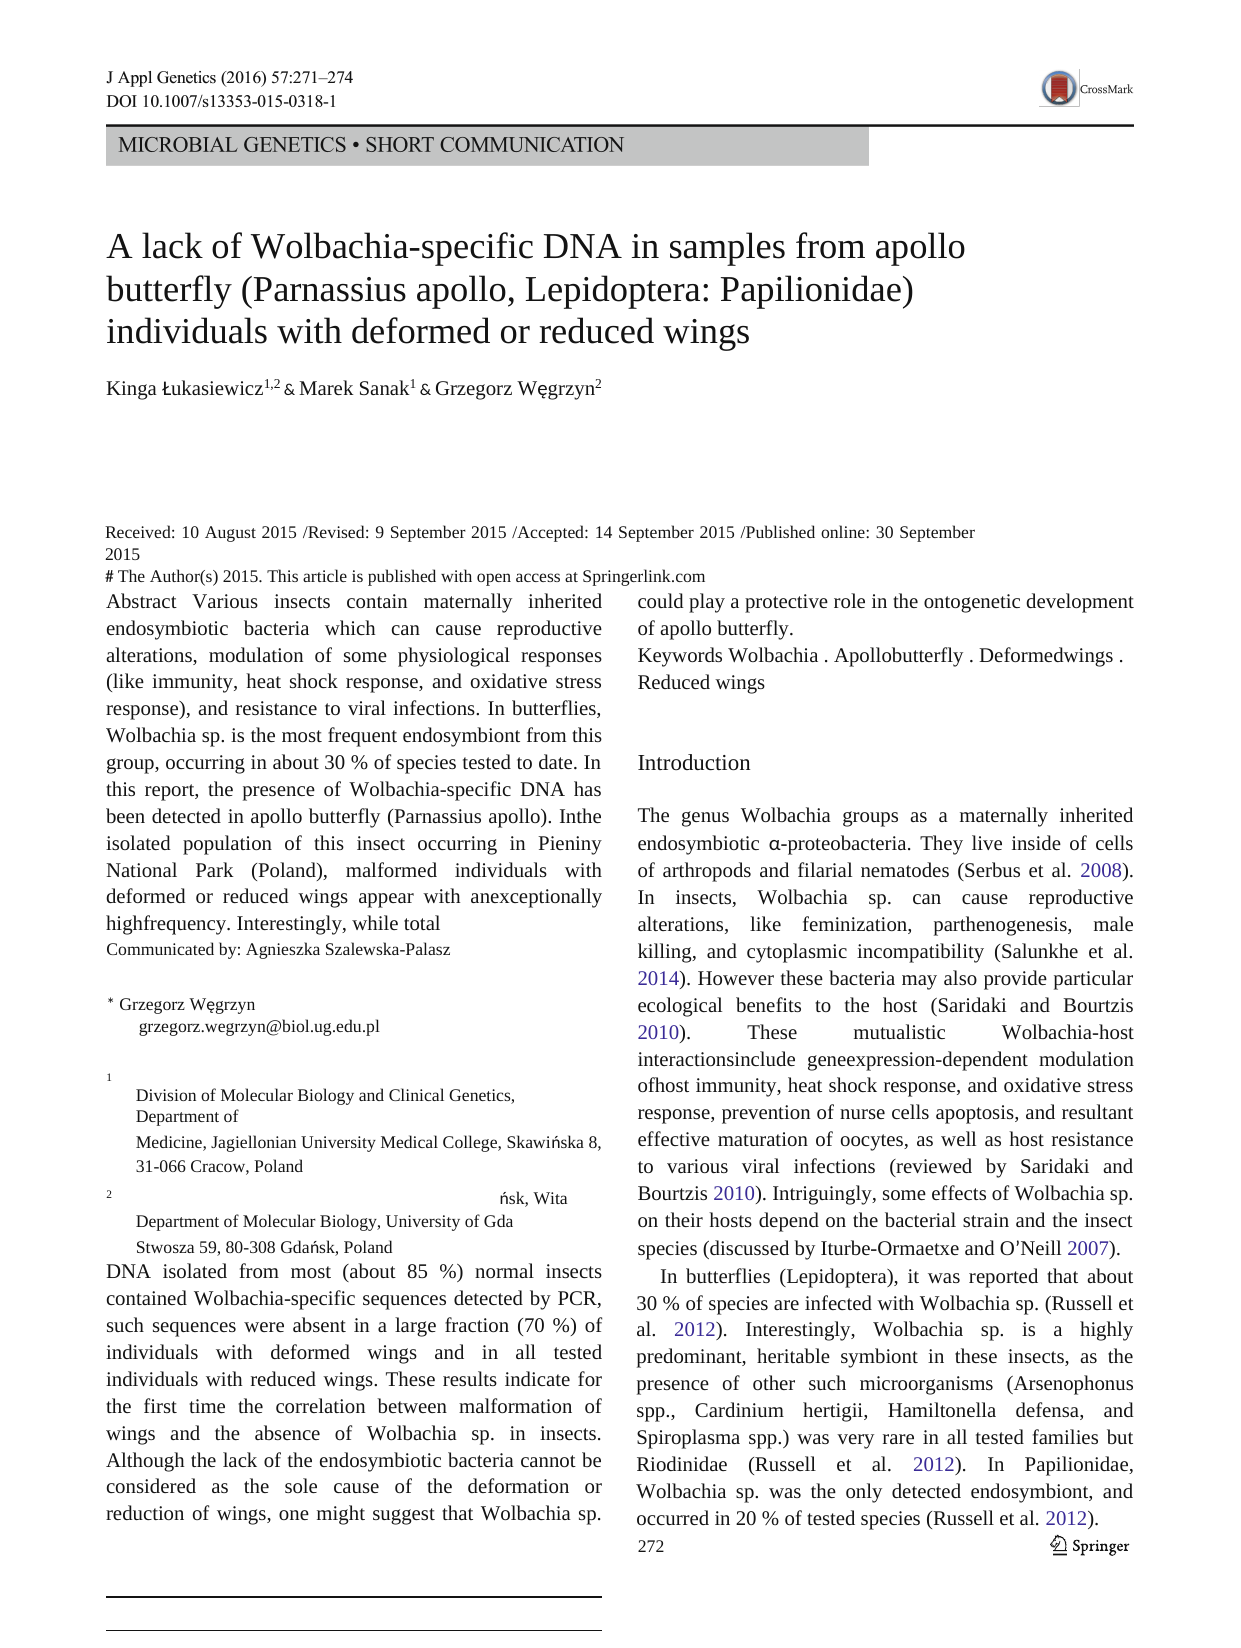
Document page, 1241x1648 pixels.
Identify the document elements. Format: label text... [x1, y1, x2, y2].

text Received: 10 August 2015 /Revised: 9 September 2015 /Accepted: 14 September 2015 /Published online: 30 September 2015 [105, 522, 977, 564]
text The genus Wolbachia groups as a maternally inherited endosymbiotic α-proteobacteria. They live inside of cells of arthropods and filarial nematodes (Serbus et al. 2008). In insects, Wolbachia sp. can cause reproductive alterations, like feminization, parthenogenesis, male killing, and cytoplasmic incompatibility (Salunkhe et al. 2014). However these bacteria may also provide particular ecological benefits to the host (Saridaki and Bourtzis 2010). These mutualistic Wolbachia-host interactionsinclude geneexpression-dependent modulation ofhost immunity, heat shock response, and oxidative stress response, prevention of nurse cells apoptosis, and resultant effective maturation of oocytes, as well as host resistance to various viral infections (reviewed by Saridaki and Bourtzis 2010). Intriguingly, some effects of Wolbachia sp. on their hosts depend on the bacterial strain and the insect species (discussed by Iturbe-Ormaetxe and O’Neill 2007). [637, 803, 1134, 1260]
text Keywords Wolbachia . Apollobutterfly . Deformedwings . [637, 643, 1134, 667]
text # The Author(s) 2015. This article is published with open access at Springerlink.com [105, 566, 977, 587]
table_header Communicated by: Agnieszka Szalewska-Palasz * Grzegorz Węgrzyn grzegorz.wegrzyn@biol.ug.edu.pl 1 Division of Molecular Biology and Clinical Genetics, Department of Medicine, Jagiellonian University Medical College, Skawińska 8, 31-066 Cracow, Poland 2 ńsk, Wita Department of Molecular Biology, University of Gda Stwosza 59, 80-308 Gdańsk, Poland [106, 939, 602, 1259]
text In butterflies (Lepidoptera), it was reported that about 30 % of species are infected with Wolbachia sp. (Russell et al. 2012). Interestingly, Wolbachia sp. is a highly predominant, heritable symbiont in these insects, as the presence of other such microorganisms (Arsenophonus spp., Cardinium hertigii, Hamiltonella defensa, and Spiroplasma spp.) was very rare in all tested families but Riodinidae (Russell et al. 2012). In Papilionidae, Wolbachia sp. was the only detected endosymbiont, and occurred in 20 % of tested species (Russell et al. 2012). [636, 1264, 1134, 1529]
subtitle Introduction [637, 749, 1134, 775]
text could play a protective role in the ontogenetic development of apollo butterfly. [637, 589, 1134, 640]
text DNA isolated from most (about 85 %) normal insects contained Wolbachia-specific sequences detected by PCR, such sequences were absent in a large fraction (70 %) of individuals with deformed wings and in all tested individuals with reduced wings. These results indicate for the first time the correlation between malformation of wings and the absence of Wolbachia sp. in insects. Although the lack of the endosymbiotic bacteria cannot be considered as the sole cause of the deformation or reduction of wings, one might suggest that Wolbachia sp. [106, 1259, 602, 1525]
text A lack of Wolbachia-specific DNA in samples from apollo butterfly (Parnassius apollo, Lepidoptera: Papilionidae) individuals with deformed or reduced wings [106, 224, 977, 352]
text Reduced wings [637, 670, 1134, 694]
subtitle Kinga Łukasiewicz1,2 & Marek Sanak1 & Grzegorz Węgrzyn2 [106, 375, 977, 400]
text Abstract Various insects contain maternally inherited endosymbiotic bacteria which can cause reproductive alterations, modulation of some physiological responses (like immunity, heat shock response, and oxidative stress response), and resistance to viral infections. In butterflies, Wolbachia sp. is the most frequent endosymbiont from this group, occurring in about 30 % of species tested to date. In this report, the presence of Wolbachia-specific DNA has been detected in apollo butterfly (Parnassius apollo). Inthe isolated population of this insect occurring in Pieniny National Park (Poland), malformed individuals with deformed or reduced wings appear with anexceptionally highfrequency. Interestingly, while total [106, 589, 602, 935]
table_header 272 J Appl Genetics (2016) 57:271–274 Fig. 1 Examples of P. apollo individuals with normal (panel a), deformed (panel b), or reduced (panel c) wings. Photographs were made by the authors [638, 1533, 1240, 1573]
